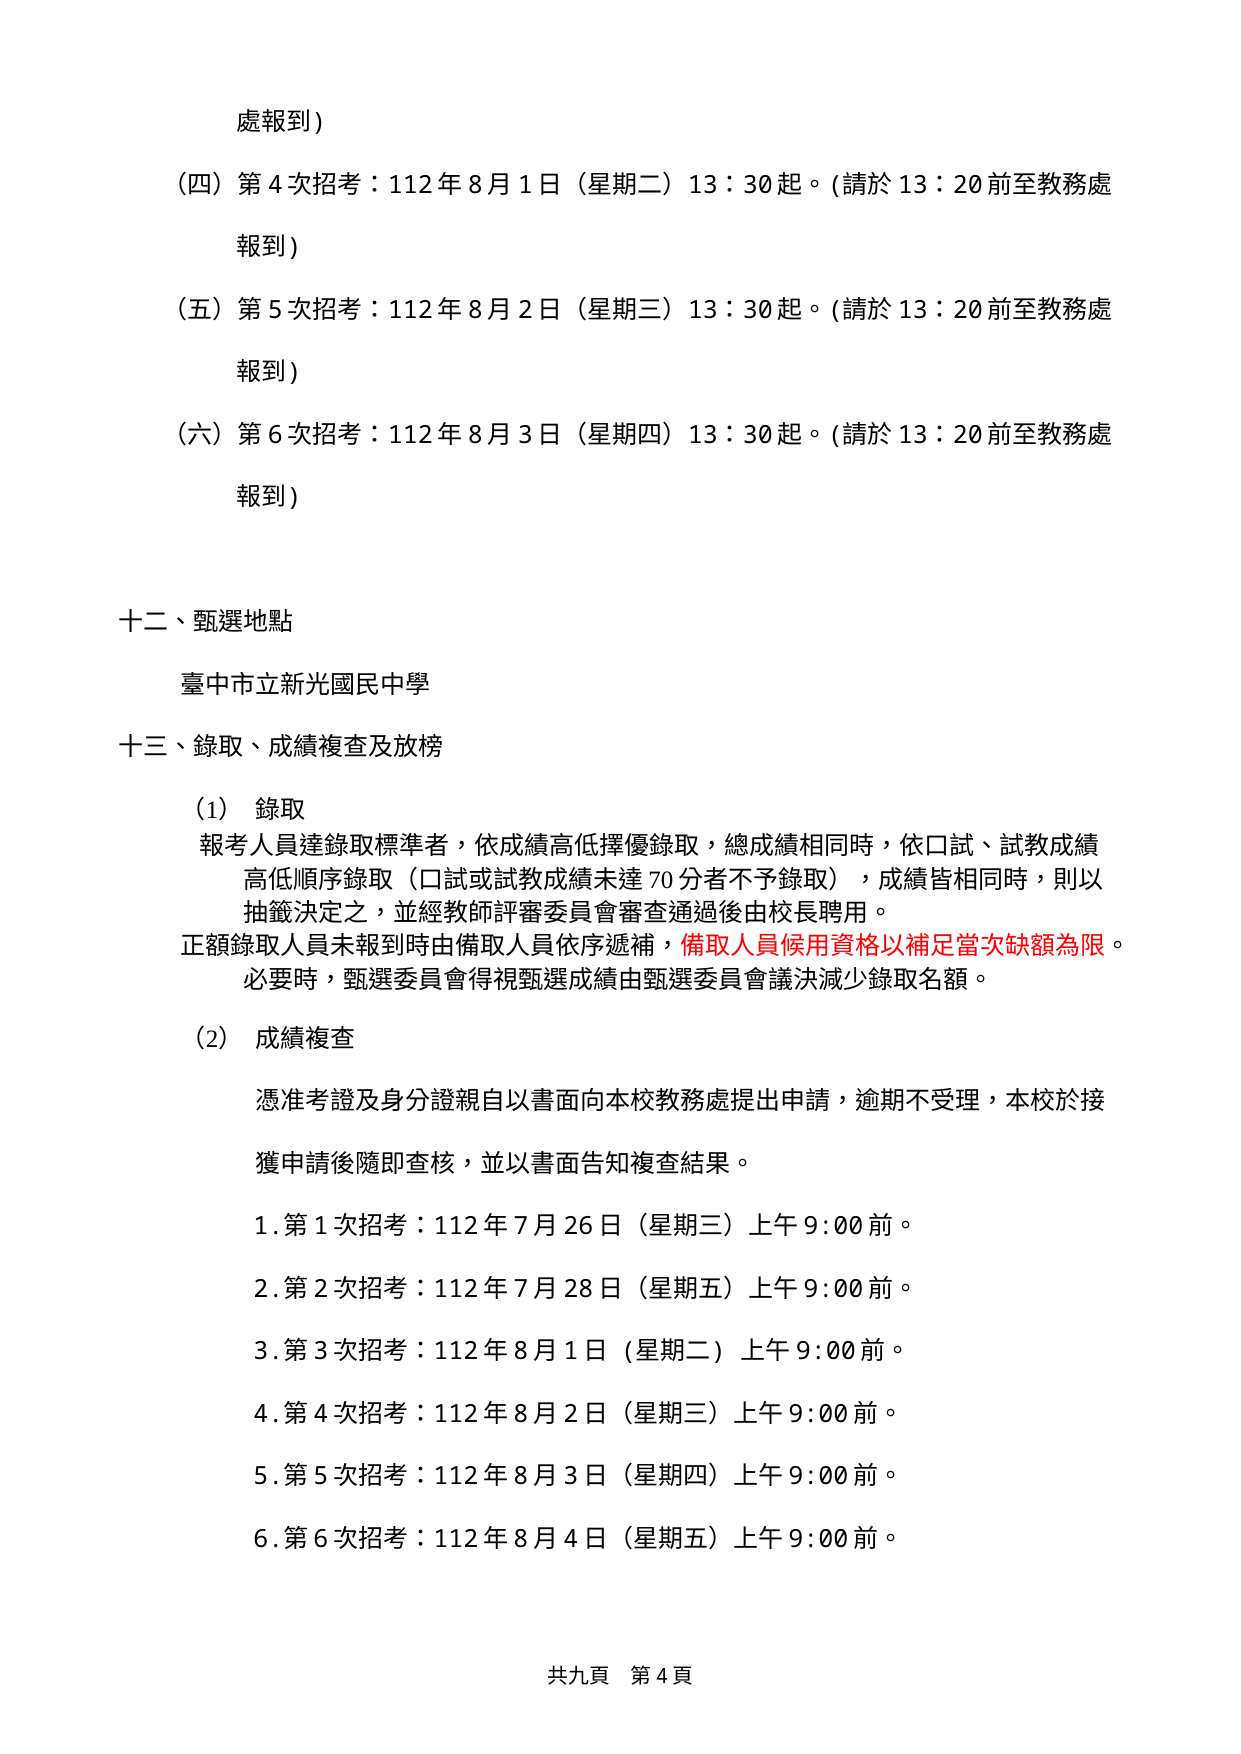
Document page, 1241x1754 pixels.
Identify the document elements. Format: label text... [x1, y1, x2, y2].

text 報考人員達錄取標準者，依成績高低擇優錄取，總成績相同時，依口試、試教成績高低順序錄取（口試或試教成績未達70分者不予錄取），成績皆相同時，則以抽籤決定之，並經教師評審委員會審查通過後由校長聘用。 [156, 828, 1122, 928]
text 5.第5次招考：112年8月3日（星期四）上午9:00前。 [118, 1432, 1097, 1495]
text 2.第2次招考：112年7月28日（星期五）上午9:00前。 [118, 1245, 1097, 1307]
text 3.第3次招考：112年8月1日 (星期二) 上午9:00前。 [118, 1307, 1097, 1370]
text 1.第1次招考：112年7月26日（星期三）上午9:00前。 [118, 1182, 1097, 1245]
text （六）第6次招考：112年8月3日（星期四）13：30起。(請於13：20前至教務處報到) [163, 391, 1122, 516]
text 正額錄取人員未報到時由備取人員依序遞補，備取人員候用資格以補足當次缺額為限。必要時，甄選委員會得視甄選成績由甄選委員會議決減少錄取名額。 [118, 928, 1122, 995]
text （五）第5次招考：112年8月2日（星期三）13：30起。(請於13：20前至教務處報到) [163, 266, 1122, 391]
text 處報到) [148, 78, 1122, 141]
text 十二、甄選地點 [118, 578, 1122, 641]
list 成績複查 [181, 995, 1122, 1057]
text 6.第6次招考：112年8月4日（星期五）上午9:00前。 [118, 1495, 1097, 1557]
text 十三、錄取、成績複查及放榜 [118, 703, 1122, 766]
text （四）第4次招考：112年8月1日（星期二）13：30起。(請於13：20前至教務處報到) [163, 141, 1122, 266]
list 錄取 [181, 766, 1122, 828]
text 臺中市立新光國民中學 [181, 641, 1122, 703]
text 憑准考證及身分證親自以書面向本校教務處提出申請，逾期不受理，本校於接獲申請後隨即查核，並以書面告知複查結果。 [256, 1057, 1122, 1182]
text 4.第4次招考：112年8月2日（星期三）上午9:00前。 [118, 1370, 1097, 1432]
